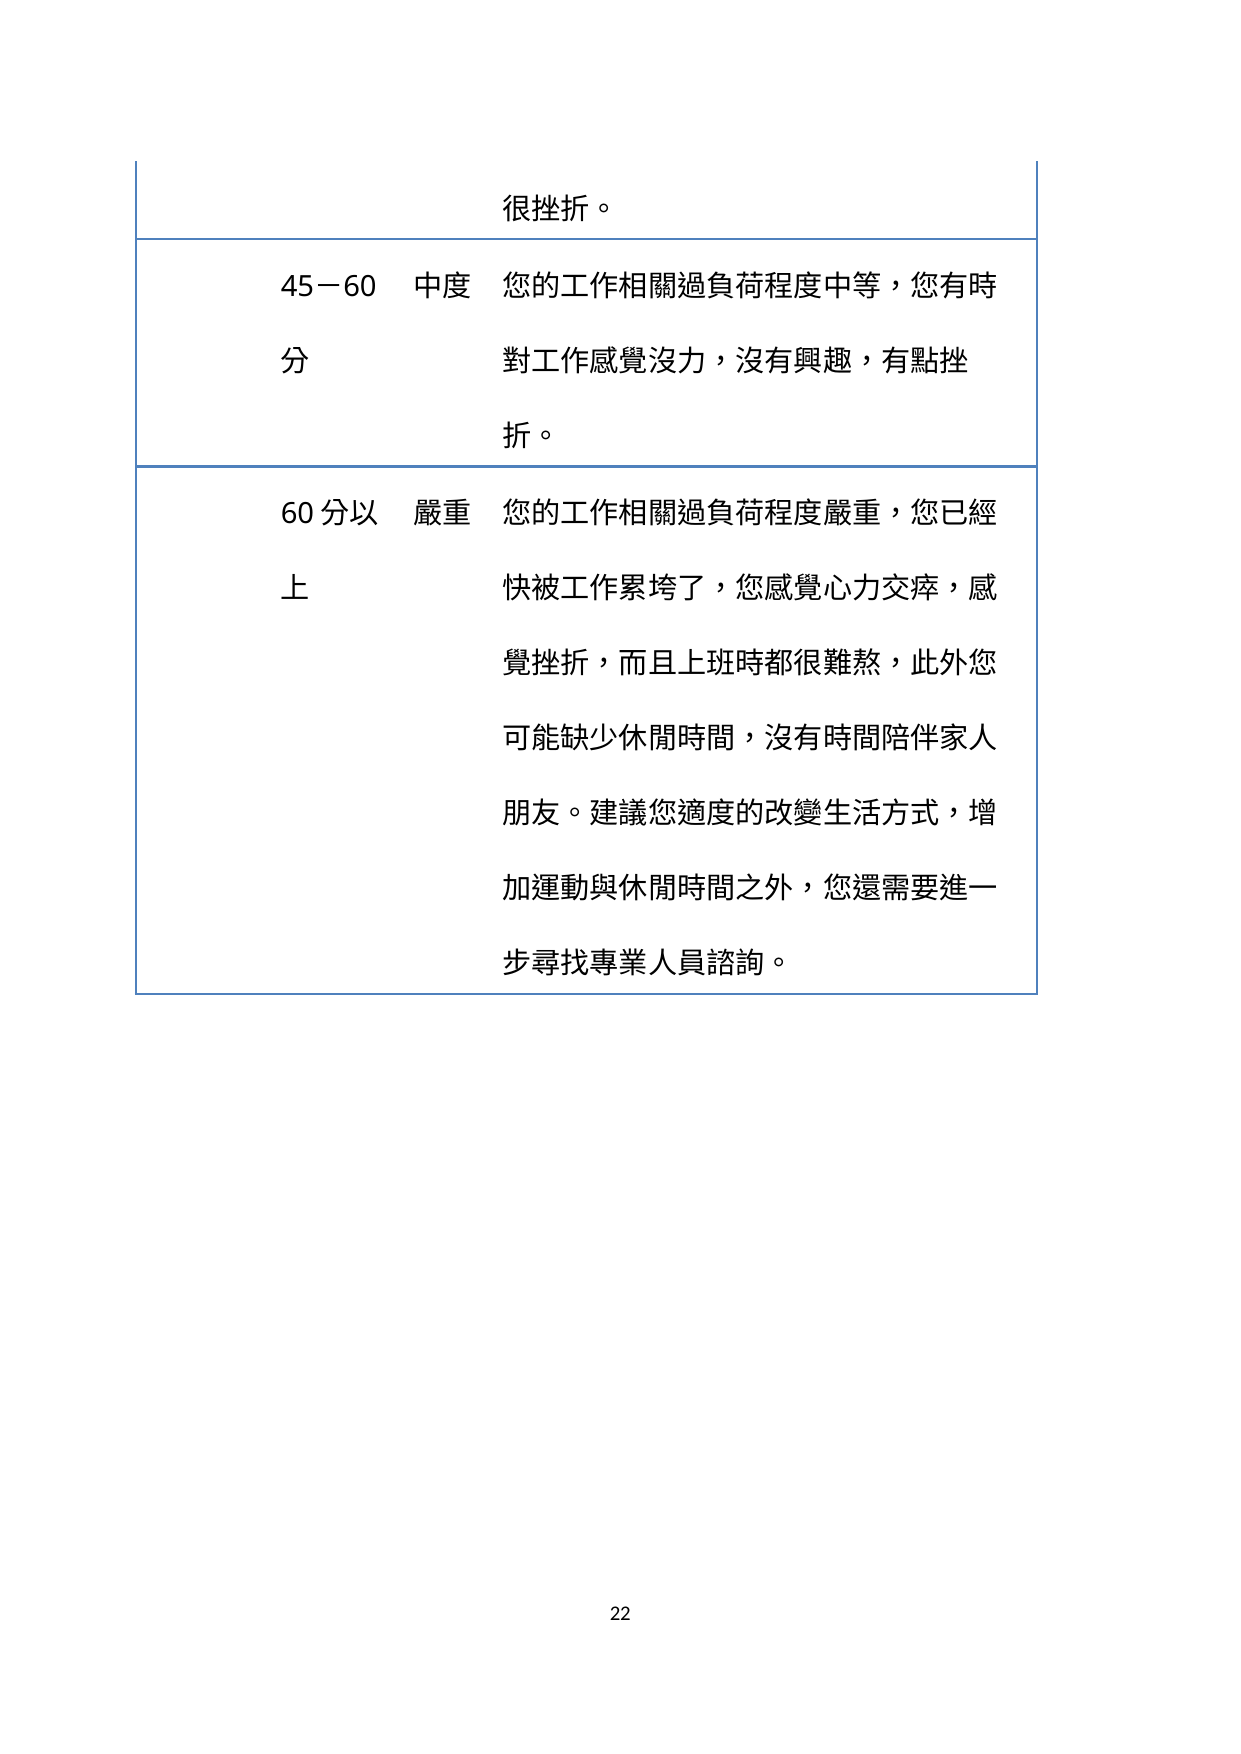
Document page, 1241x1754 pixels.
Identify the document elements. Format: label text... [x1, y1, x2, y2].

table_cell [137, 161, 268, 238]
table_cell [401, 161, 490, 238]
table_cell 45－60分 [269, 240, 401, 465]
table_cell 您的工作相關過負荷程度中等，您有時對工作感覺沒力，沒有興趣，有點挫折。 [490, 240, 1036, 465]
table_cell 很挫折。 [490, 161, 1036, 238]
table_cell 嚴重 [401, 468, 490, 992]
table_cell 60分以上 [269, 468, 401, 992]
table_cell [269, 161, 401, 238]
table_cell [137, 240, 268, 465]
table_cell 您的工作相關過負荷程度嚴重，您已經快被工作累垮了，您感覺心力交瘁，感覺挫折，而且上班時都很難熬，此外您可能缺少休閒時間，沒有時間陪伴家人朋友。建議您適度的改變生活方式，增加運動與休閒時間之外，您還需要進一步尋找專業人員諮詢。 [490, 468, 1036, 992]
table_cell 中度 [401, 240, 490, 465]
table_cell [137, 468, 268, 992]
